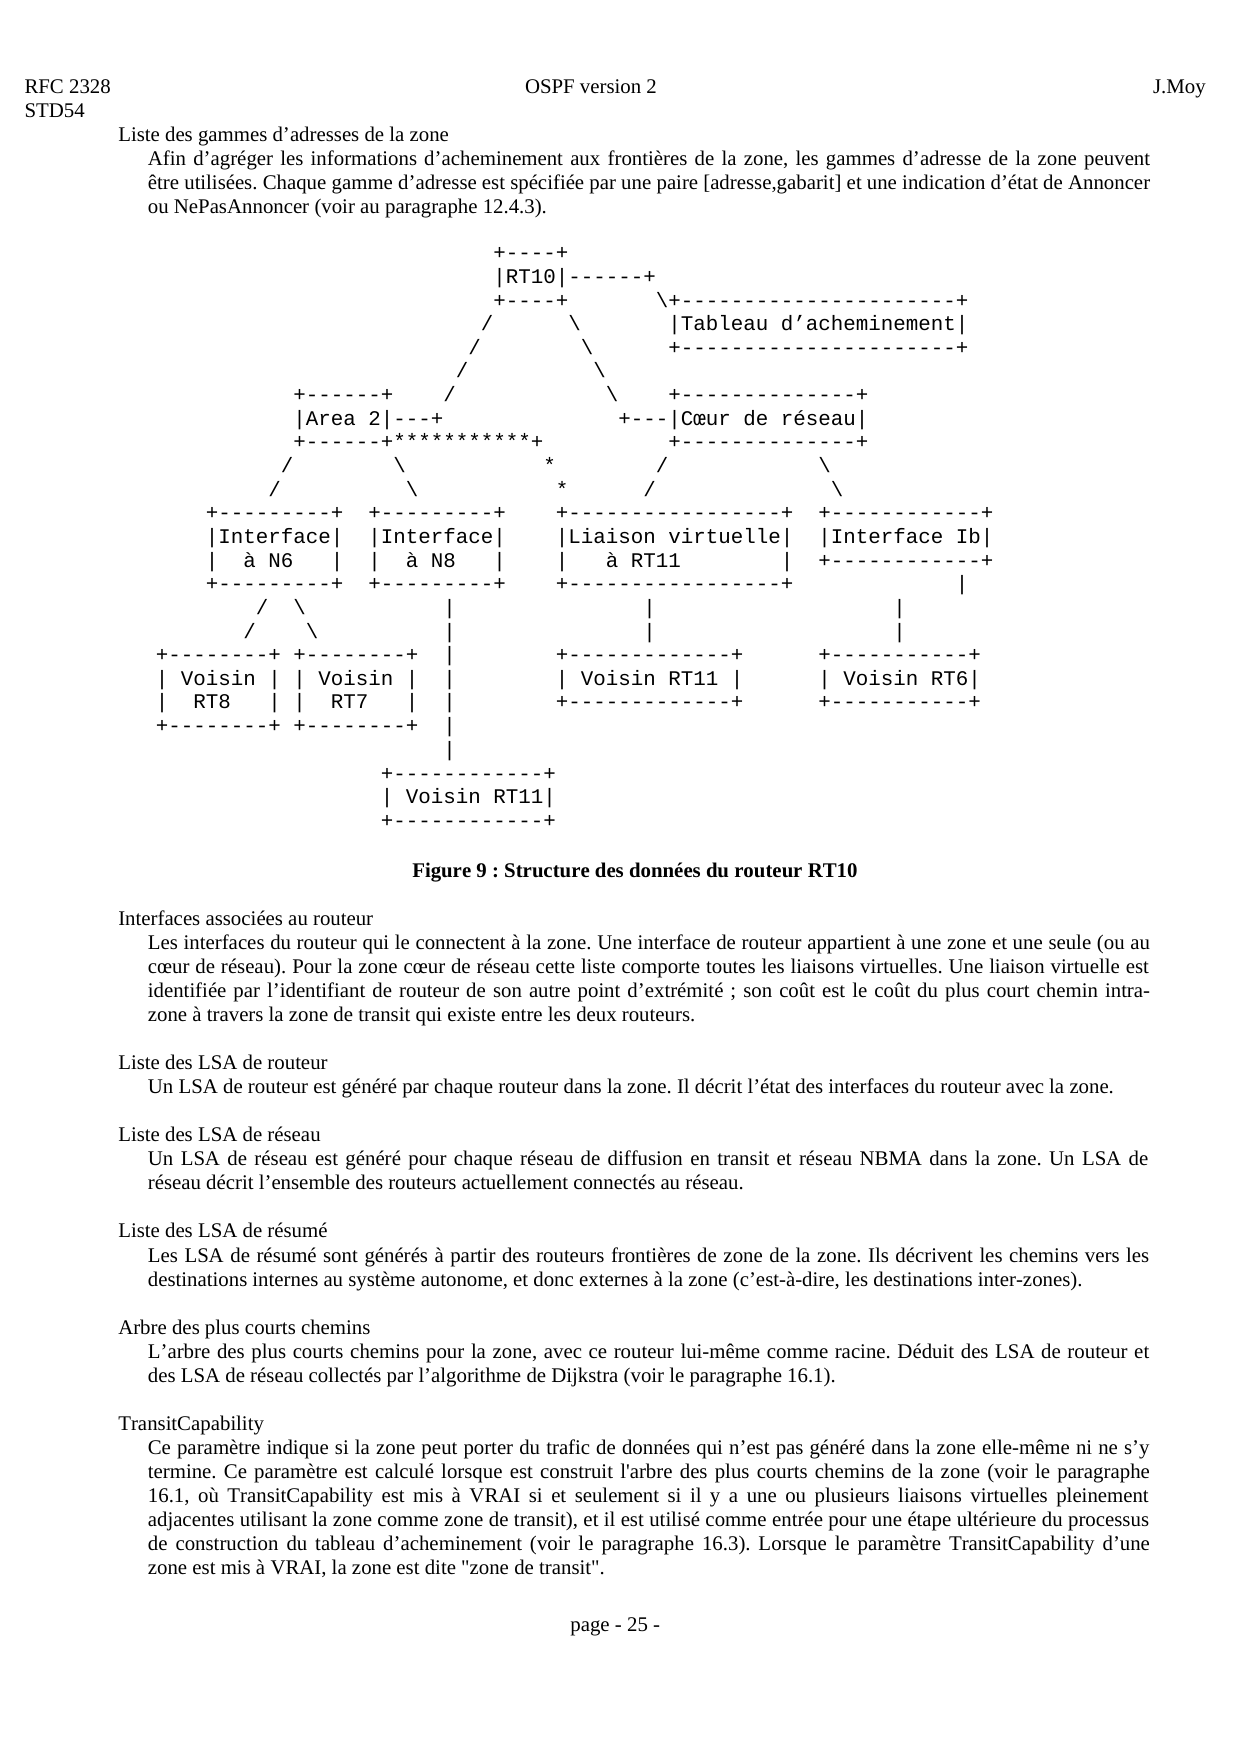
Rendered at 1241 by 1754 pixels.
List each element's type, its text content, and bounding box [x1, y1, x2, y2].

text Figure 9 : Structure des données du routeur RT10 [118, 857, 1152, 882]
text | Voisin RT11| [118, 786, 1152, 810]
text |RT10|------+ [118, 266, 1152, 289]
text Liste des gammes d’adresses de la zone [118, 122, 1152, 146]
text +---------+ +---------+ +-----------------+ +------------+ [118, 502, 1152, 526]
text +------------+ [118, 810, 1152, 833]
text Afin d’agréger les informations d’acheminement aux frontières de la zone, les gammes d’adresse de la zone peuvent être utilisées. Chaque gamme d’adresse est spécifiée par une paire [adresse,gabarit] et une indication d’état de Annoncer ou NePasAnnoncer (voir au paragraphe 12.4.3). [148, 146, 1152, 218]
text +------------+ [118, 762, 1152, 786]
text +------+***********+ +--------------+ [118, 431, 1152, 455]
text / \ |Tableau d’acheminement| [118, 313, 1152, 337]
text +----+ [118, 242, 1152, 266]
text / \ * / \ [118, 455, 1152, 479]
text Liste des LSA de routeur [118, 1050, 1152, 1074]
text Un LSA de routeur est généré par chaque routeur dans la zone. Il décrit l’état des interfaces du routeur avec la zone. [148, 1074, 1152, 1098]
text +---------+ +---------+ +-----------------+ | [118, 573, 1152, 597]
text Un LSA de réseau est généré pour chaque réseau de diffusion en transit et réseau NBMA dans la zone. Un LSA de réseau décrit l’ensemble des routeurs actuellement connectés au réseau. [148, 1146, 1152, 1194]
text TransitCapability [118, 1411, 1152, 1435]
text L’arbre des plus courts chemins pour la zone, avec ce routeur lui-même comme racine. Déduit des LSA de routeur et des LSA de réseau collectés par l’algorithme de Dijkstra (voir le paragraphe 16.1). [148, 1339, 1152, 1387]
text +----+ \+----------------------+ [118, 289, 1152, 313]
text +--------+ +--------+ | [118, 715, 1152, 739]
text / \ * / \ [118, 479, 1152, 502]
text / \ [118, 361, 1152, 384]
text Liste des LSA de réseau [118, 1122, 1152, 1146]
text | Voisin | | Voisin | | | Voisin RT11 | | Voisin RT6| [118, 668, 1152, 692]
text | [118, 739, 1152, 762]
text +------+ / \ +--------------+ [118, 384, 1152, 408]
text |Interface| |Interface| |Liaison virtuelle| |Interface Ib| [118, 526, 1152, 550]
text Interfaces associées au routeur [118, 906, 1152, 930]
text +--------+ +--------+ | +-------------+ +-----------+ [118, 644, 1152, 668]
text / \ | | | [118, 621, 1152, 644]
text Liste des LSA de résumé [118, 1218, 1152, 1242]
text |Area 2|---+ +---|Cœur de réseau| [118, 408, 1152, 431]
text / \ | | | [118, 597, 1152, 621]
text | à N6 | | à N8 | | à RT11 | +------------+ [118, 550, 1152, 573]
text Les LSA de résumé sont générés à partir des routeurs frontières de zone de la zone. Ils décrivent les chemins vers les destinations internes au système autonome, et donc externes à la zone (c’est-à-dire, les destinations inter-zones). [148, 1242, 1152, 1291]
text Les interfaces du routeur qui le connectent à la zone. Une interface de routeur appartient à une zone et une seule (ou au cœur de réseau). Pour la zone cœur de réseau cette liste comporte toutes les liaisons virtuelles. Une liaison virtuelle est identifiée par l’identifiant de routeur de son autre point d’extrémité ; son coût est le coût du plus court chemin intra-zone à travers la zone de transit qui existe entre les deux routeurs. [148, 930, 1152, 1026]
text / \ +----------------------+ [118, 337, 1152, 361]
text Arbre des plus courts chemins [118, 1315, 1152, 1339]
text Ce paramètre indique si la zone peut porter du trafic de données qui n’est pas généré dans la zone elle-même ni ne s’y termine. Ce paramètre est calculé lorsque est construit l'arbre des plus courts chemins de la zone (voir le paragraphe 16.1, où TransitCapability est mis à VRAI si et seulement si il y a une ou plusieurs liaisons virtuelles pleinement adjacentes utilisant la zone comme zone de transit), et il est utilisé comme entrée pour une étape ultérieure du processus de construction du tableau d’acheminement (voir le paragraphe 16.3). Lorsque le paramètre TransitCapability d’une zone est mis à VRAI, la zone est dite "zone de transit". [148, 1435, 1152, 1579]
text | RT8 | | RT7 | | +-------------+ +-----------+ [118, 692, 1152, 715]
